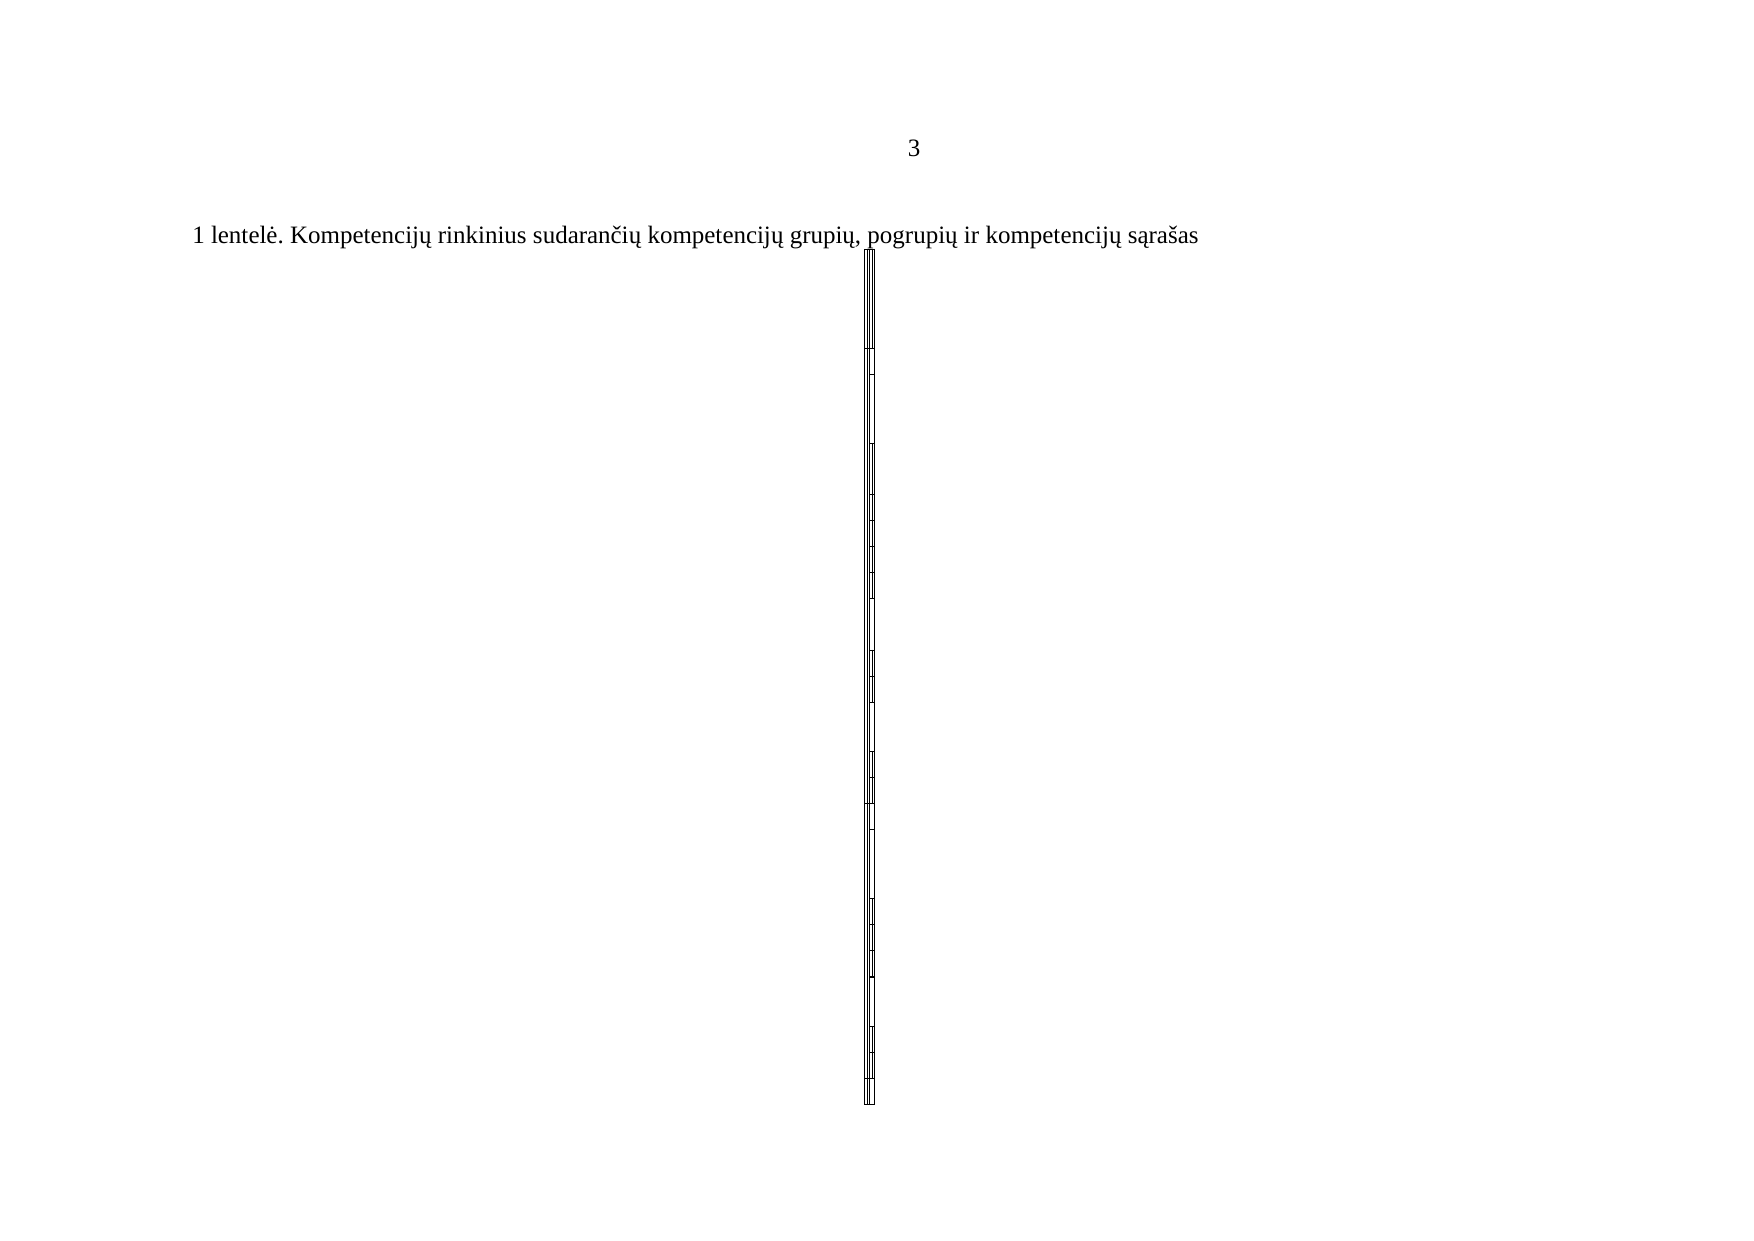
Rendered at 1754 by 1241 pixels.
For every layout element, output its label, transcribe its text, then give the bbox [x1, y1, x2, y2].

text 1 lentelė. Kompetencijų rinkinius sudarančių kompetencijų grupių, pogrupių ir kompetencijų sąrašas [103, 220, 1636, 249]
